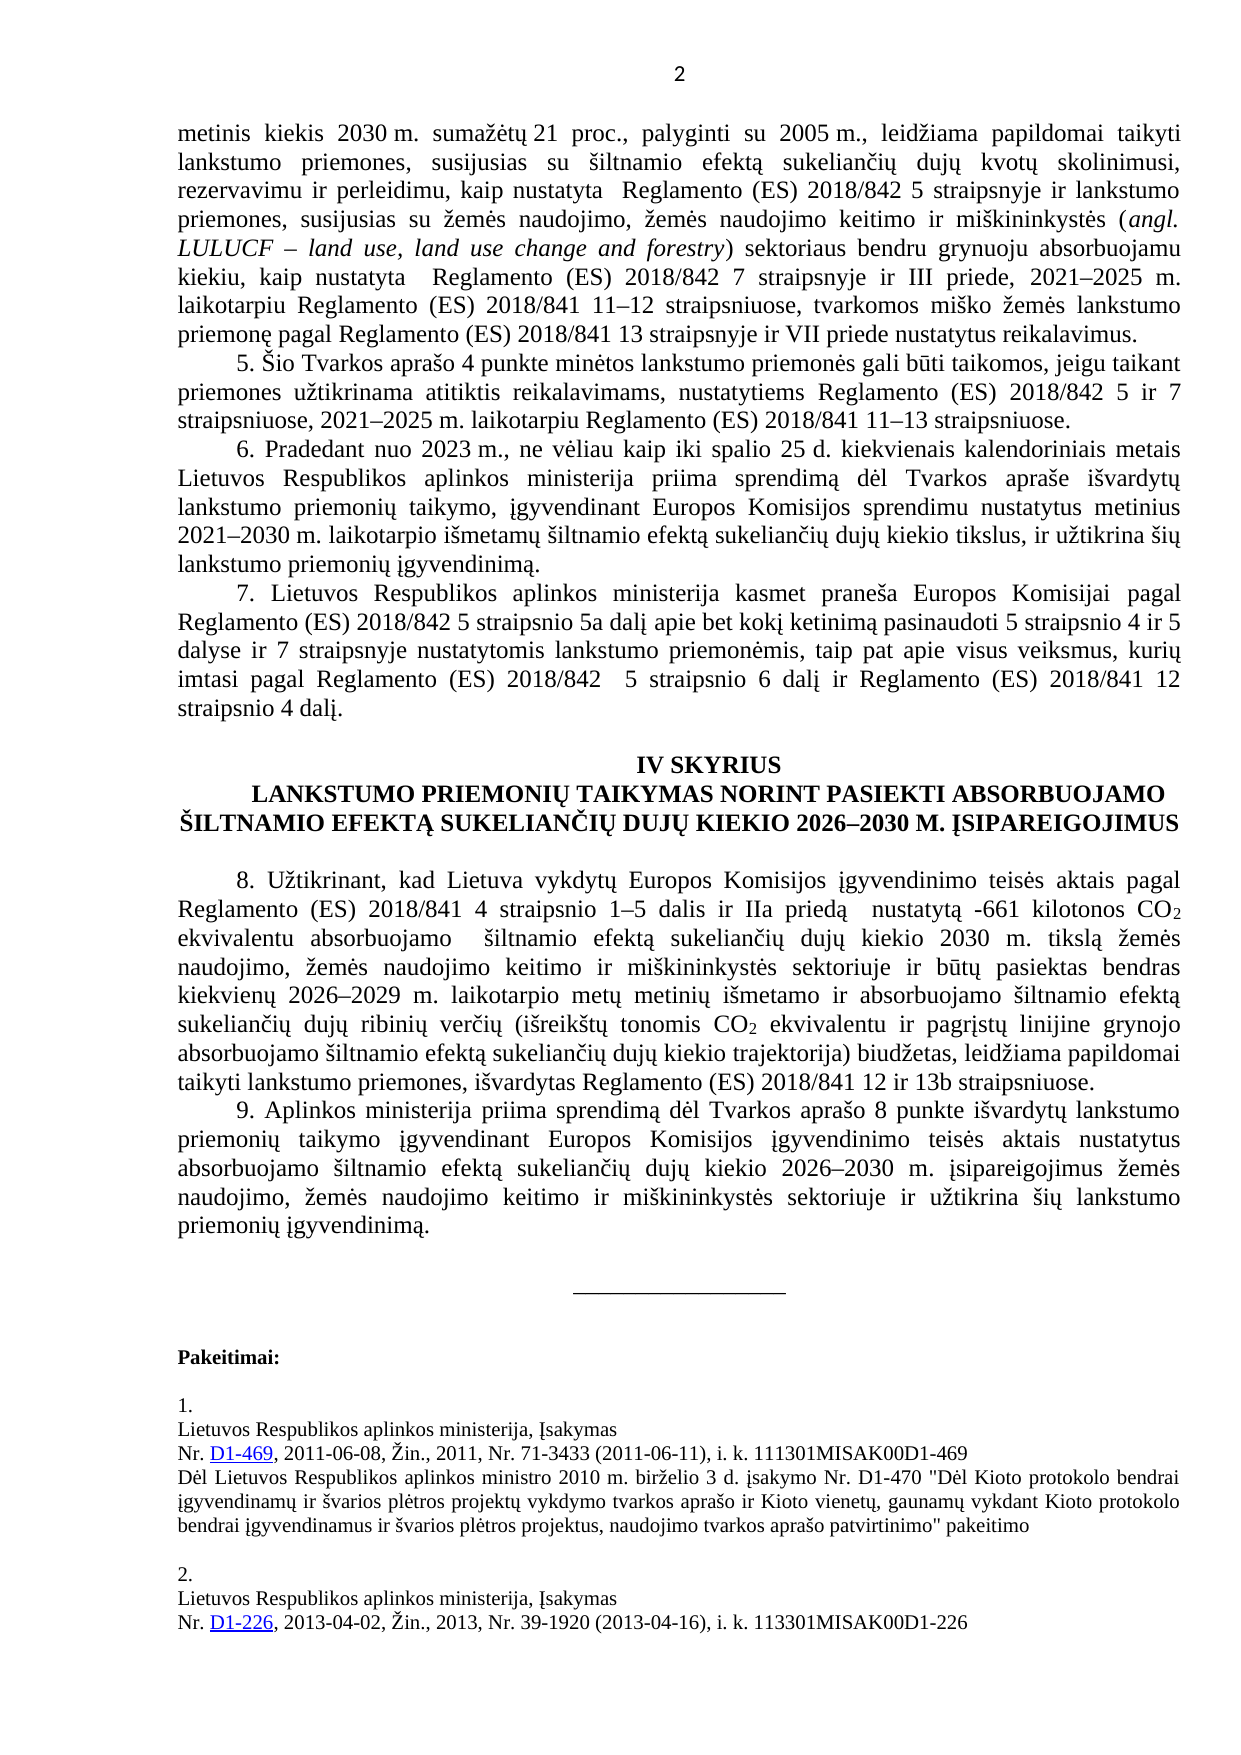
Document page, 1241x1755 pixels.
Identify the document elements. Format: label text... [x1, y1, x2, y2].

text Nr. D1-469, 2011-06-08, Žin., 2011, Nr. 71-3433 (2011-06-11), i. k. 111301MISAK00D1-469 [177, 1441, 1181, 1465]
text 2. [177, 1562, 1181, 1586]
text metinis kiekis 2030 m. sumažėtų 21 proc., palyginti su 2005 m., leidžiama papildomai taikyti lankstumo priemones, susijusias su šiltnamio efektą sukeliančių dujų kvotų skolinimusi, rezervavimu ir perleidimu, kaip nustatyta Reglamento (ES) 2018/842 5 straipsnyje ir lankstumo priemones, susijusias su žemės naudojimo, žemės naudojimo keitimo ir miškininkystės (angl. LULUCF – land use, land use change and forestry) sektoriaus bendru grynuoju absorbuojamu kiekiu, kaip nustatyta Reglamento (ES) 2018/842 7 straipsnyje ir III priede, 2021–2025 m. laikotarpiu Reglamento (ES) 2018/841 11–12 straipsniuose, tvarkomos miško žemės lankstumo priemonę pagal Reglamento (ES) 2018/841 13 straipsnyje ir VII priede nustatytus reikalavimus. [177, 118, 1181, 348]
text 7. Lietuvos Respublikos aplinkos ministerija kasmet praneša Europos Komisijai pagal Reglamento (ES) 2018/842 5 straipsnio 5a dalį apie bet kokį ketinimą pasinaudoti 5 straipsnio 4 ir 5 dalyse ir 7 straipsnyje nustatytomis lankstumo priemonėmis, taip pat apie visus veiksmus, kurių imtasi pagal Reglamento (ES) 2018/842 5 straipsnio 6 dalį ir Reglamento (ES) 2018/841 12 straipsnio 4 dalį. [177, 578, 1181, 722]
text Lietuvos Respublikos aplinkos ministerija, Įsakymas [177, 1586, 1181, 1610]
text 5. Šio Tvarkos aprašo 4 punkte minėtos lankstumo priemonės gali būti taikomos, jeigu taikant priemones užtikrinama atitiktis reikalavimams, nustatytiems Reglamento (ES) 2018/842 5 ir 7 straipsniuose, 2021–2025 m. laikotarpiu Reglamento (ES) 2018/841 11–13 straipsniuose. [177, 348, 1181, 434]
text Dėl Lietuvos Respublikos aplinkos ministro 2010 m. birželio 3 d. įsakymo Nr. D1-470 "Dėl Kioto protokolo bendrai įgyvendinamų ir švarios plėtros projektų vykdymo tvarkos aprašo ir Kioto vienetų, gaunamų vykdant Kioto protokolo bendrai įgyvendinamus ir švarios plėtros projektus, naudojimo tvarkos aprašo patvirtinimo" pakeitimo [177, 1465, 1181, 1537]
text 8. Užtikrinant, kad Lietuva vykdytų Europos Komisijos įgyvendinimo teisės aktais pagal Reglamento (ES) 2018/841 4 straipsnio 1–5 dalis ir IIa priedą nustatytą -661 kilotonos CO2 ekvivalentu absorbuojamo šiltnamio efektą sukeliančių dujų kiekio 2030 m. tikslą žemės naudojimo, žemės naudojimo keitimo ir miškininkystės sektoriuje ir būtų pasiektas bendras kiekvienų 2026–2029 m. laikotarpio metų metinių išmetamo ir absorbuojamo šiltnamio efektą sukeliančių dujų ribinių verčių (išreikštų tonomis CO2 ekvivalentu ir pagrįstų linijine grynojo absorbuojamo šiltnamio efektą sukeliančių dujų kiekio trajektorija) biudžetas, leidžiama papildomai taikyti lankstumo priemones, išvardytas Reglamento (ES) 2018/841 12 ir 13b straipsniuose. [177, 866, 1181, 1096]
text Pakeitimai: [177, 1345, 1181, 1369]
text _________________ [177, 1268, 1181, 1297]
text 1. [177, 1393, 1181, 1417]
text IV SKYRIUS [177, 751, 1181, 779]
text 6. Pradedant nuo 2023 m., ne vėliau kaip iki spalio 25 d. kiekvienais kalendoriniais metais Lietuvos Respublikos aplinkos ministerija priima sprendimą dėl Tvarkos apraše išvardytų lankstumo priemonių taikymo, įgyvendinant Europos Komisijos sprendimu nustatytus metinius 2021–2030 m. laikotarpio išmetamų šiltnamio efektą sukeliančių dujų kiekio tikslus, ir užtikrina šių lankstumo priemonių įgyvendinimą. [177, 434, 1181, 578]
text Lietuvos Respublikos aplinkos ministerija, Įsakymas [177, 1417, 1181, 1441]
text 9. Aplinkos ministerija priima sprendimą dėl Tvarkos aprašo 8 punkte išvardytų lankstumo priemonių taikymo įgyvendinant Europos Komisijos įgyvendinimo teisės aktais nustatytus absorbuojamo šiltnamio efektą sukeliančių dujų kiekio 2026–2030 m. įsipareigojimus žemės naudojimo, žemės naudojimo keitimo ir miškininkystės sektoriuje ir užtikrina šių lankstumo priemonių įgyvendinimą. [177, 1096, 1181, 1239]
text lankstumo priemonių TAIKYMAS NORINT PASIEKTI ABSORBUOJAMO šiltnamio efektą sukeliančių dujų kiekio 2026–2030 m. ĮSIPAREIGOJIMUS [177, 779, 1181, 837]
text Nr. D1-226, 2013-04-02, Žin., 2013, Nr. 39-1920 (2013-04-16), i. k. 113301MISAK00D1-226 [177, 1610, 1181, 1634]
